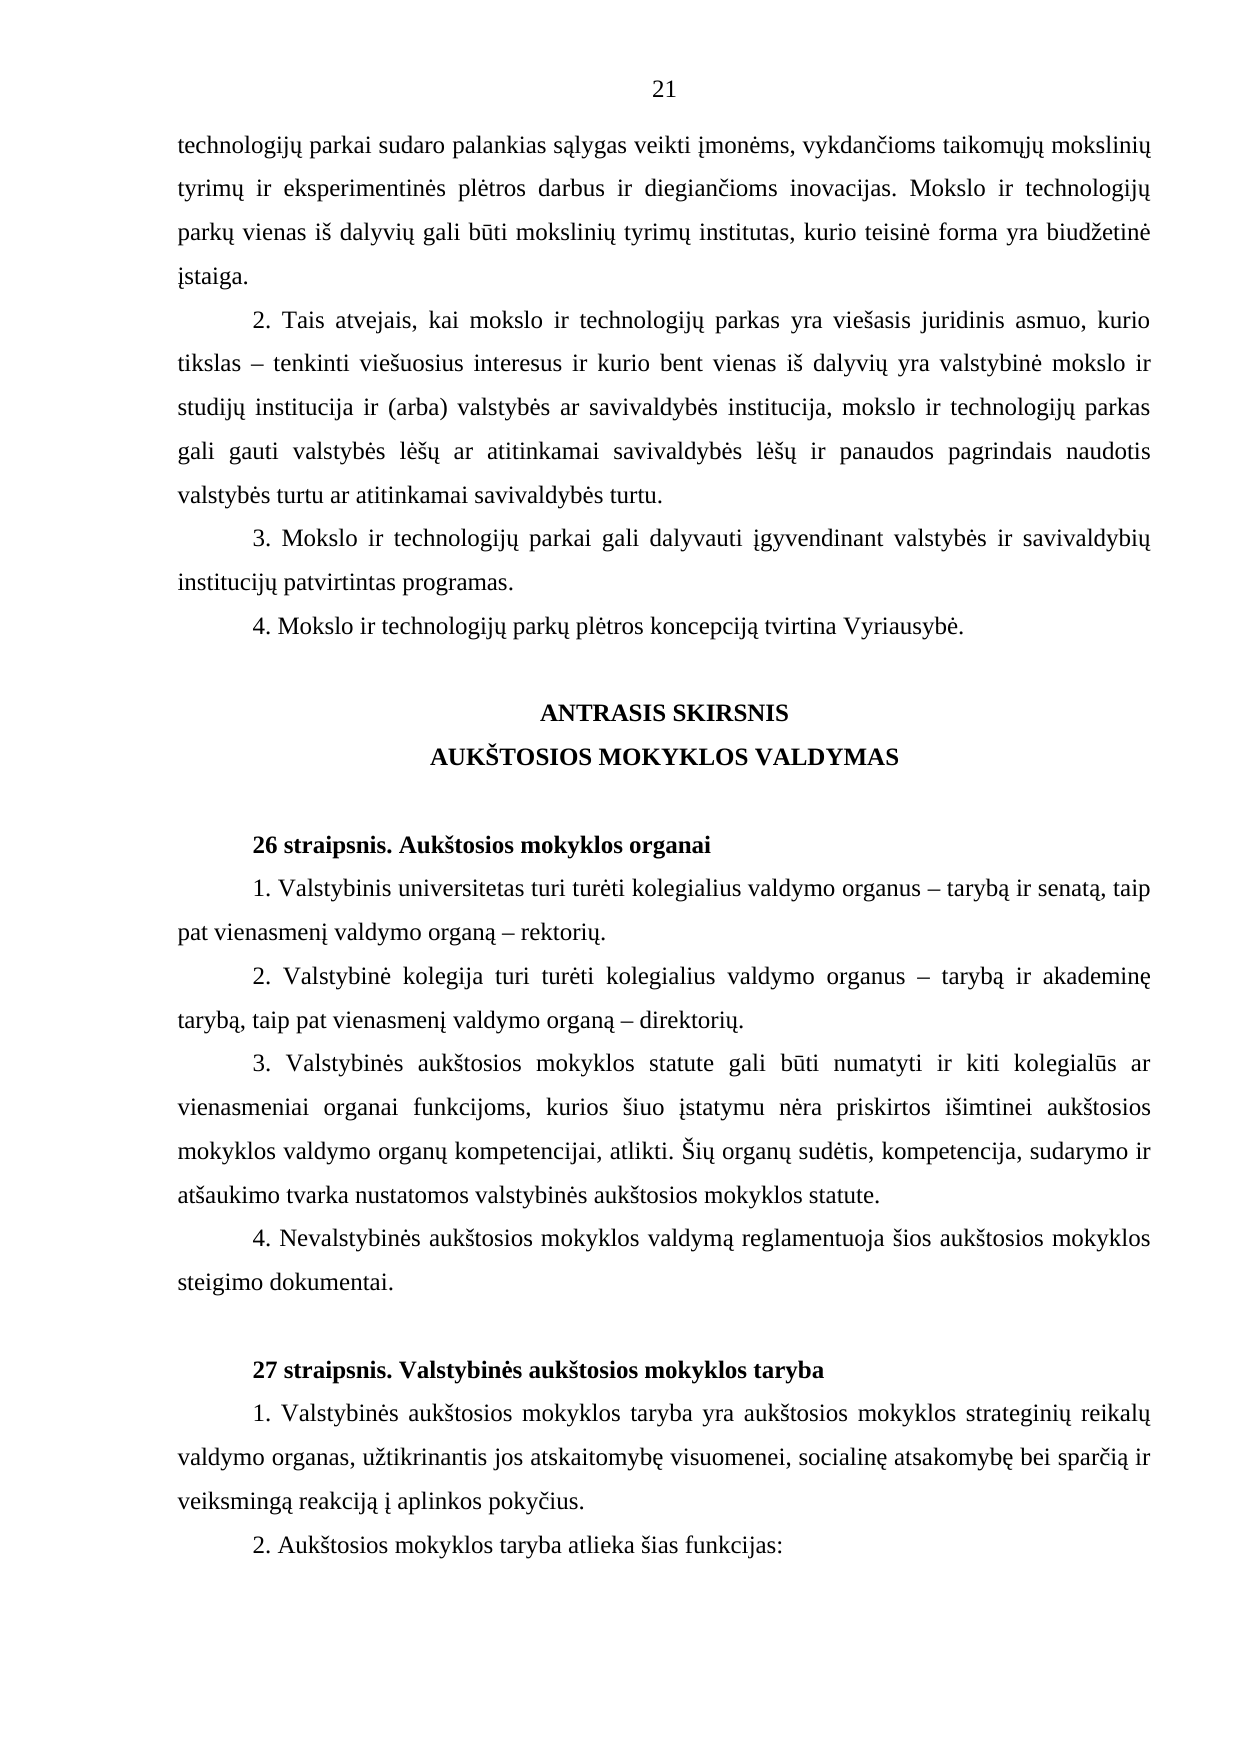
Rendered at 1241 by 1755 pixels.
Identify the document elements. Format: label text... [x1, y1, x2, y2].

text 1. Valstybinis universitetas turi turėti kolegialius valdymo organus – tarybą ir senatą, taip pat vienasmenį valdymo organą – rektorių. [177, 862, 1152, 949]
text 4. Mokslo ir technologijų parkų plėtros koncepciją tvirtina Vyriausybė. [177, 599, 1152, 643]
text 2. Valstybinė kolegija turi turėti kolegialius valdymo organus – tarybą ir akademinę tarybą, taip pat vienasmenį valdymo organą – direktorių. [177, 949, 1152, 1037]
text 1. Valstybinės aukštosios mokyklos taryba yra aukštosios mokyklos strateginių reikalų valdymo organas, užtikrinantis jos atskaitomybę visuomenei, socialinę atsakomybę bei sparčią ir veiksmingą reakciją į aplinkos pokyčius. [177, 1387, 1152, 1518]
text ANTRASIS SKIRSNIS [177, 687, 1152, 731]
text 27 straipsnis. Valstybinės aukštosios mokyklos taryba [177, 1343, 1152, 1387]
text 2. Aukštosios mokyklos taryba atlieka šias funkcijas: [177, 1518, 1152, 1562]
text 3. Valstybinės aukštosios mokyklos statute gali būti numatyti ir kiti kolegialūs ar vienasmeniai organai funkcijoms, kurios šiuo įstatymu nėra priskirtos išimtinei aukštosios mokyklos valdymo organų kompetencijai, atlikti. Šių organų sudėtis, kompetencija, sudarymo ir atšaukimo tvarka nustatomos valstybinės aukštosios mokyklos statute. [177, 1037, 1152, 1212]
text 3. Mokslo ir technologijų parkai gali dalyvauti įgyvendinant valstybės ir savivaldybių institucijų patvirtintas programas. [177, 512, 1152, 599]
text 2. Tais atvejais, kai mokslo ir technologijų parkas yra viešasis juridinis asmuo, kurio tikslas – tenkinti viešuosius interesus ir kurio bent vienas iš dalyvių yra valstybinė mokslo ir studijų institucija ir (arba) valstybės ar savivaldybės institucija, mokslo ir technologijų parkas gali gauti valstybės lėšų ar atitinkamai savivaldybės lėšų ir panaudos pagrindais naudotis valstybės turtu ar atitinkamai savivaldybės turtu. [177, 293, 1152, 512]
text 4. Nevalstybinės aukštosios mokyklos valdymą reglamentuoja šios aukštosios mokyklos steigimo dokumentai. [177, 1212, 1152, 1299]
text AUKŠTOSIOS MOKYKLOS VALDYMAS [177, 731, 1152, 774]
text technologijų parkai sudaro palankias sąlygas veikti įmonėms, vykdančioms taikomųjų mokslinių tyrimų ir eksperimentinės plėtros darbus ir diegiančioms inovacijas. Mokslo ir technologijų parkų vienas iš dalyvių gali būti mokslinių tyrimų institutas, kurio teisinė forma yra biudžetinė įstaiga. [177, 118, 1152, 293]
text 26 straipsnis. Aukštosios mokyklos organai [177, 818, 1152, 862]
